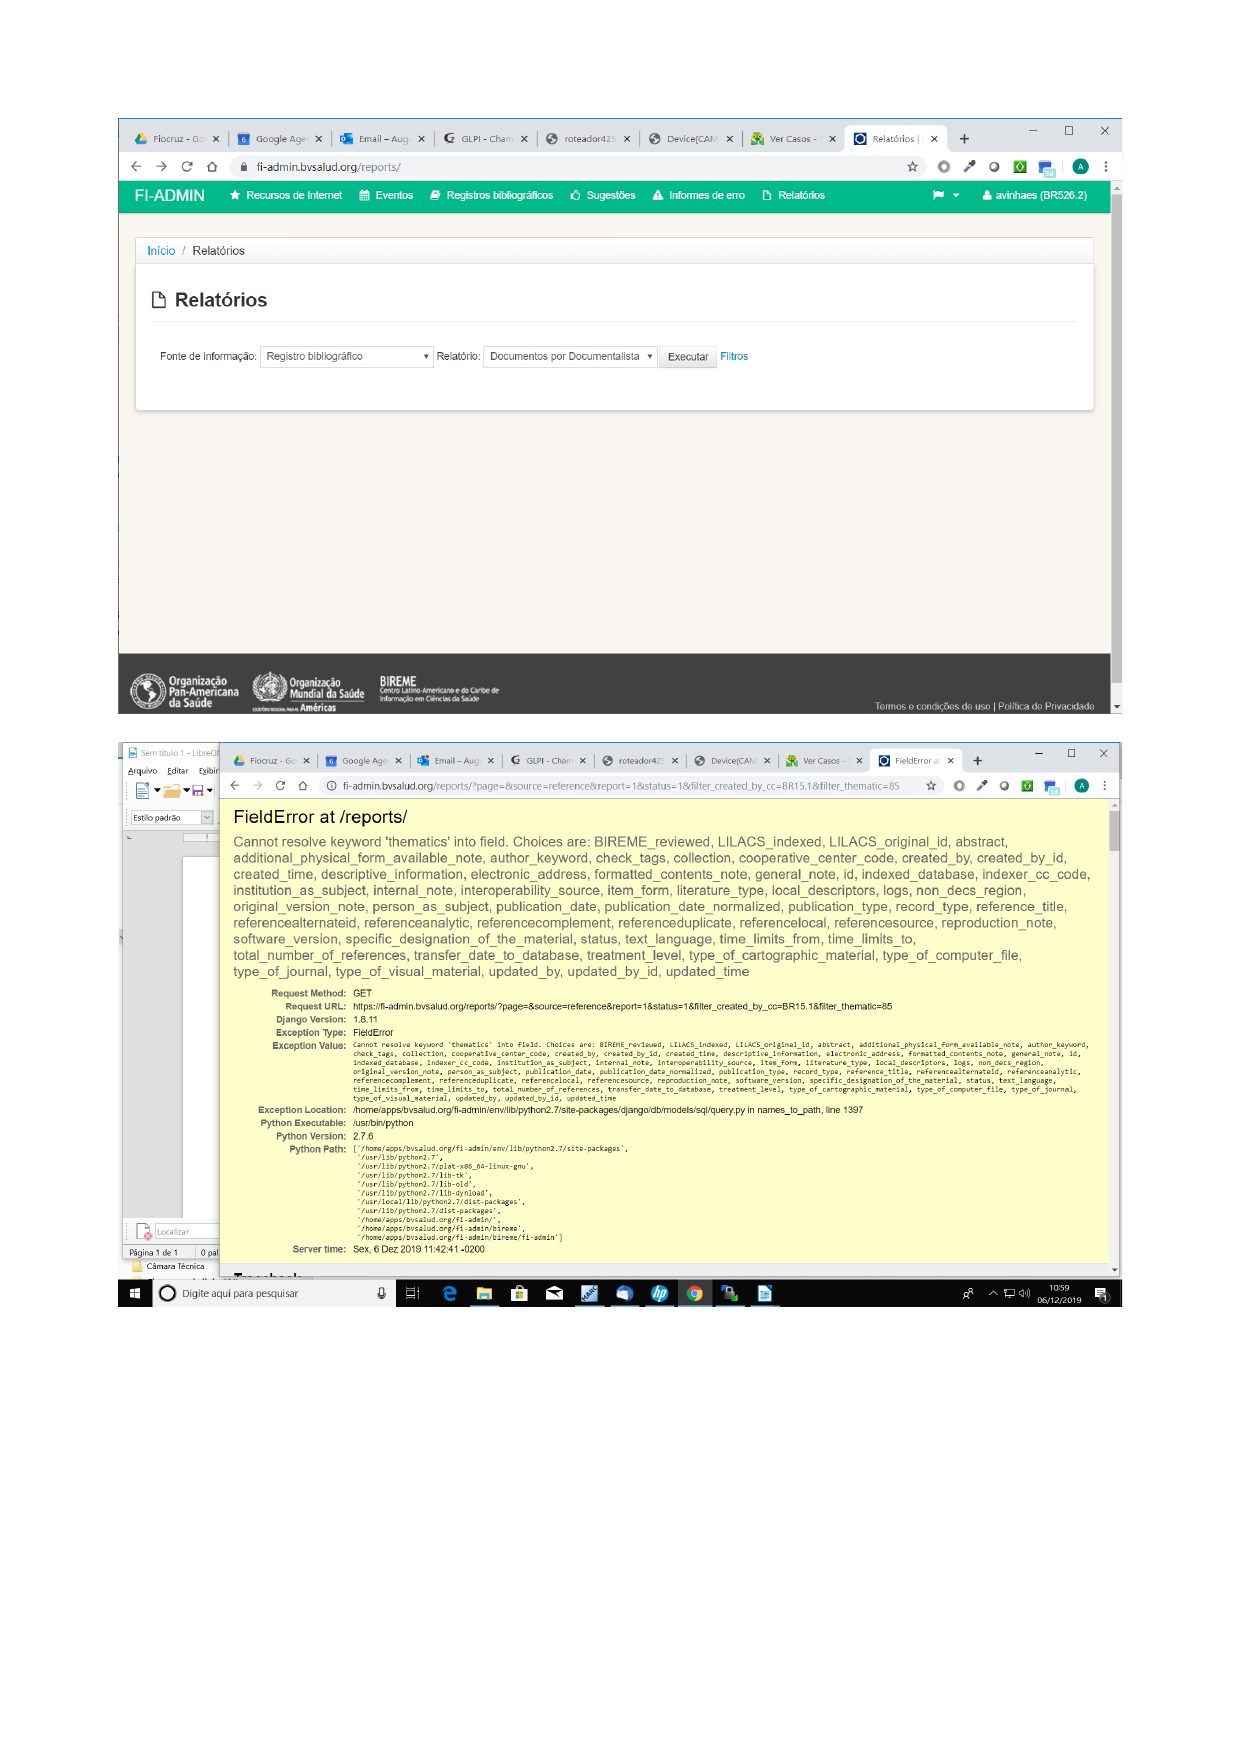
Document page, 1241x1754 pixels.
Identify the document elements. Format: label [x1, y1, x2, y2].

picture [118, 118, 1123, 714]
picture [118, 742, 1123, 1307]
